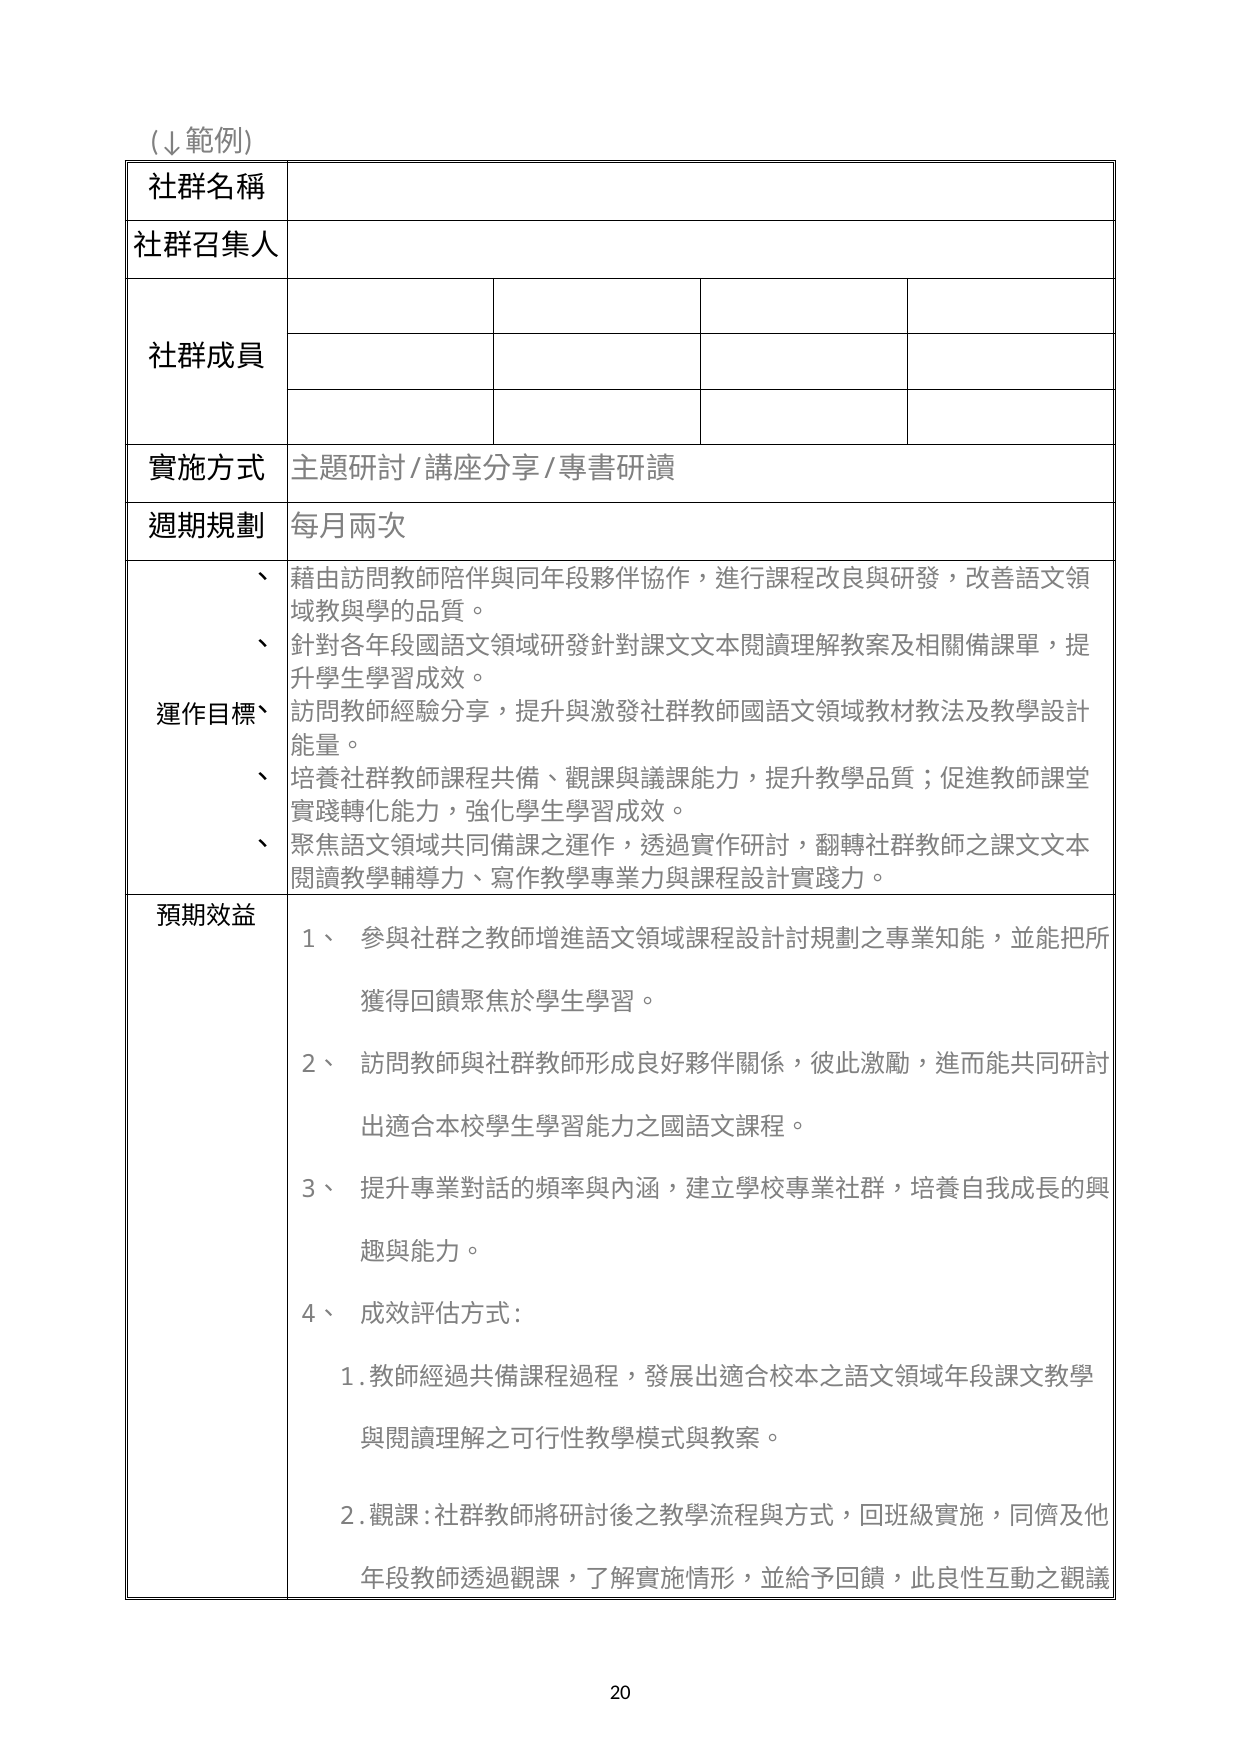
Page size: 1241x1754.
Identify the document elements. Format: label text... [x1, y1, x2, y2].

table_cell 主題研討/講座分享/專書研讀 [288, 445, 1113, 502]
table_cell 社群召集人 [128, 221, 287, 278]
table_cell [701, 334, 907, 388]
table_cell [494, 390, 700, 444]
table_cell 藉由訪問教師陪伴與同年段夥伴協作，進行課程改良與研發，改善語文領域教與學的品質。 針對各年段國語文領域研發針對課文文本閱讀理解教案及相關備課單，提升學生學習成效。 訪問教師經驗分享，提升與激發社群教師國語文領域教材教法及教學設計能量。 培養社群教師課程共備、觀課與議課能力，提升教學品質；促進教師課堂實踐轉化能力，強化學生學習成效。 聚焦語文領域共同備課之運作，透過實作研討，翻轉社群教師之課文文本閱讀教學輔導力、寫作教學專業力與課程設計實踐力。 [288, 561, 1113, 894]
table_cell 參與社群之教師增進語文領域課程設計討規劃之專業知能，並能把所獲得回饋聚焦於學生學習。 訪問教師與社群教師形成良好夥伴關係，彼此激勵，進而能共同研討出適合本校學生學習能力之國語文課程。 提升專業對話的頻率與內涵，建立學校專業社群，培養自我成長的興趣與能力。 成效評估方式: 1.教師經過共備課程過程，發展出適合校本之語文領域年段課文教學與閱讀理解之可行性教學模式與教案。 2.觀課:社群教師將研討後之教學流程與方式，回班級實施，同儕及他年段教師透過觀課，了解實施情形，並給予回饋，此良性互動之觀議 [288, 895, 1113, 1597]
table_cell 社群成員 [128, 279, 287, 444]
table_cell [908, 279, 1113, 333]
table_header [288, 163, 1113, 220]
table_cell [494, 334, 700, 388]
table_cell [494, 279, 700, 333]
table_cell [908, 390, 1113, 444]
table_cell 實施方式 [128, 445, 287, 502]
table_cell [288, 279, 493, 333]
table_cell [701, 390, 907, 444]
table_cell 預期效益 [128, 895, 287, 1597]
table_header 社群名稱 [128, 163, 287, 220]
table_cell [908, 334, 1113, 388]
table_cell [288, 334, 493, 388]
table_cell 每月兩次 [288, 503, 1113, 560]
table_cell [701, 279, 907, 333]
table_cell 週期規劃 [128, 503, 287, 560]
table_cell [288, 390, 493, 444]
table_cell [288, 221, 1113, 278]
table_cell 運作目標 [128, 561, 287, 894]
text (↓範例) [150, 97, 1165, 160]
